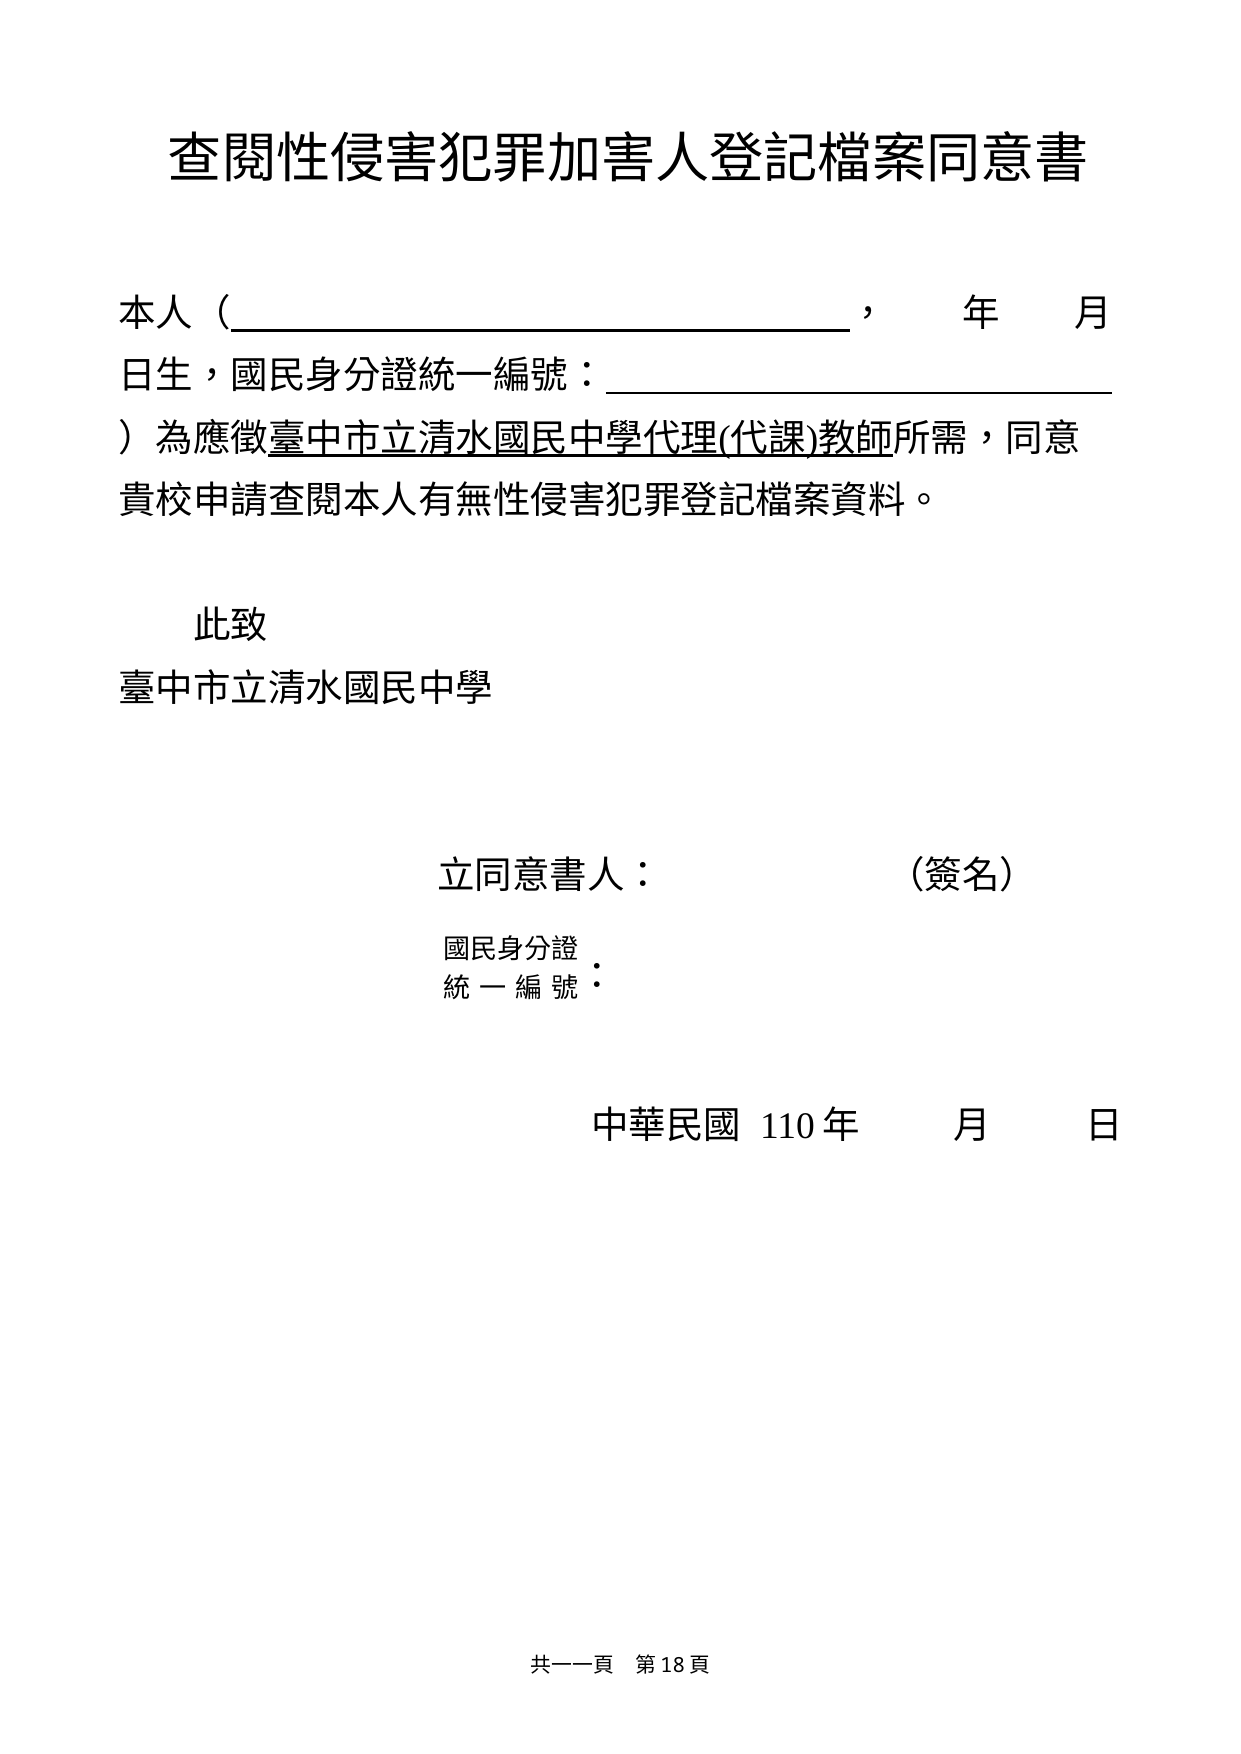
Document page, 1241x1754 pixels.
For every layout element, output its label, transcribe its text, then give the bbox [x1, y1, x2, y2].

text 立同意書人： （簽名） [118, 831, 1122, 893]
text 查閱性侵害犯罪加害人登記檔案同意書 [118, 81, 1138, 206]
text 臺中市立清水國民中學 [118, 643, 1122, 706]
text 本人（ ， 年 月 日生，國民身分證統一編號： ）為應徵臺中市立清水國民中學代理(代課)教師所需，同意 貴校申請查閱本人有無性侵害犯罪登記檔案資料。 [118, 268, 1122, 518]
text 中華民國 110年 月 日 [118, 1081, 1122, 1143]
text 此致 [118, 581, 1122, 643]
text 國民身分證統一編號： [118, 893, 1122, 1018]
